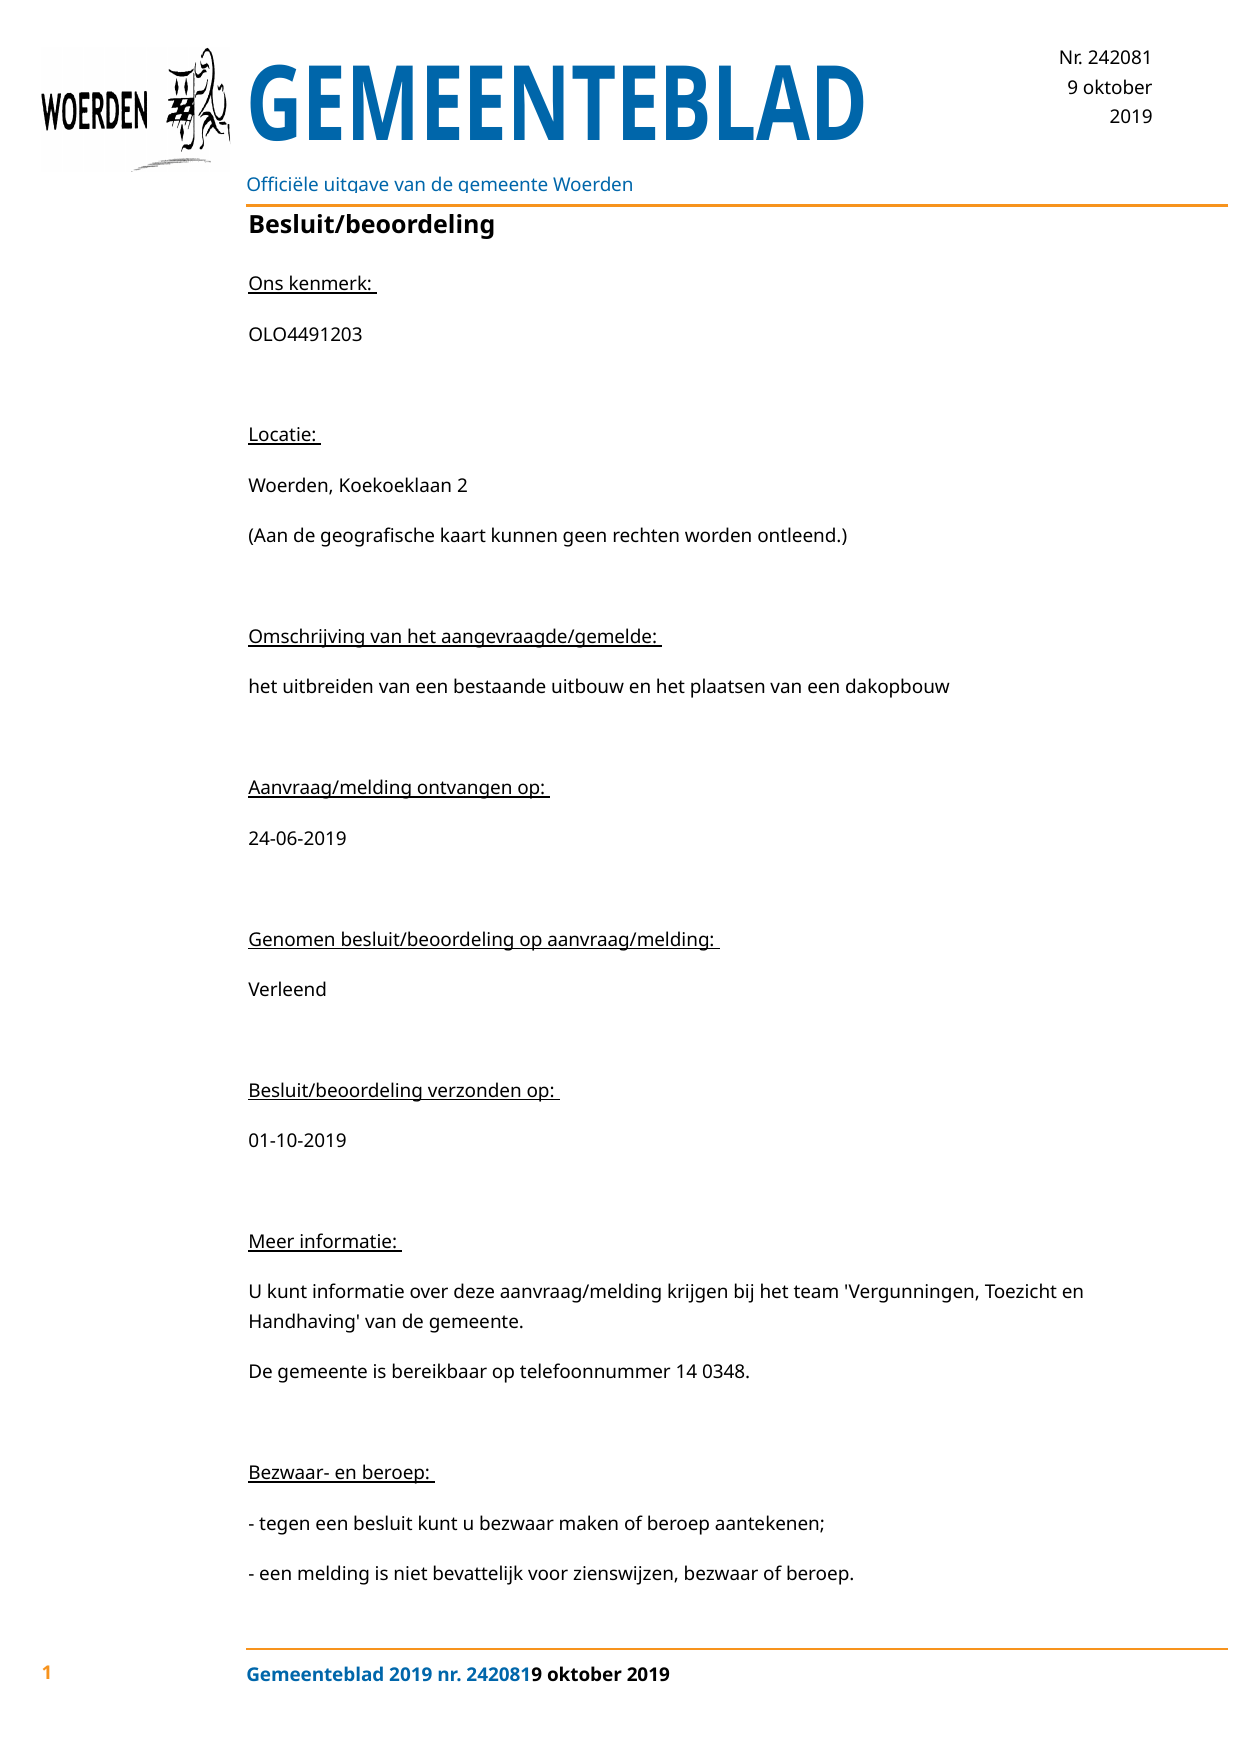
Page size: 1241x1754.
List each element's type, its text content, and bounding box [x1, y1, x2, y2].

text Genomen besluit/beoordeling op aanvraag/melding: [248, 926, 1152, 951]
text De gemeente is bereikbaar op telefoonnummer 14 0348. [248, 1359, 1152, 1384]
text Besluit/beoordeling [248, 207, 1152, 241]
text OLO4491203 [248, 321, 1152, 346]
text U kunt informatie over deze aanvraag/melding krijgen bij het team 'Vergunningen, Toezicht en Handhaving' van de gemeente. [248, 1279, 1152, 1334]
text - een melding is niet bevattelijk voor zienswijzen, bezwaar of beroep. [248, 1560, 1152, 1586]
text - tegen een besluit kunt u bezwaar maken of beroep aantekenen; [248, 1510, 1152, 1536]
text Ons kenmerk: [248, 270, 1152, 296]
text 01-10-2019 [248, 1127, 1152, 1153]
text Omschrijving van het aangevraagde/gemelde: [248, 623, 1152, 649]
text (Aan de geografische kaart kunnen geen rechten worden ontleend.) [248, 522, 1152, 548]
picture [41, 47, 231, 172]
text Meer informatie: [248, 1228, 1152, 1254]
text 24-06-2019 [248, 825, 1152, 851]
text Locatie: [248, 422, 1152, 447]
text Verleend [248, 976, 1152, 1002]
text Aanvraag/melding ontvangen op: [248, 774, 1152, 800]
text Bezwaar- en beroep: [248, 1459, 1152, 1485]
text het uitbreiden van een bestaande uitbouw en het plaatsen van een dakopbouw [248, 674, 1152, 699]
text Besluit/beoordeling verzonden op: [248, 1077, 1152, 1103]
text Woerden, Koekoeklaan 2 [248, 472, 1152, 498]
